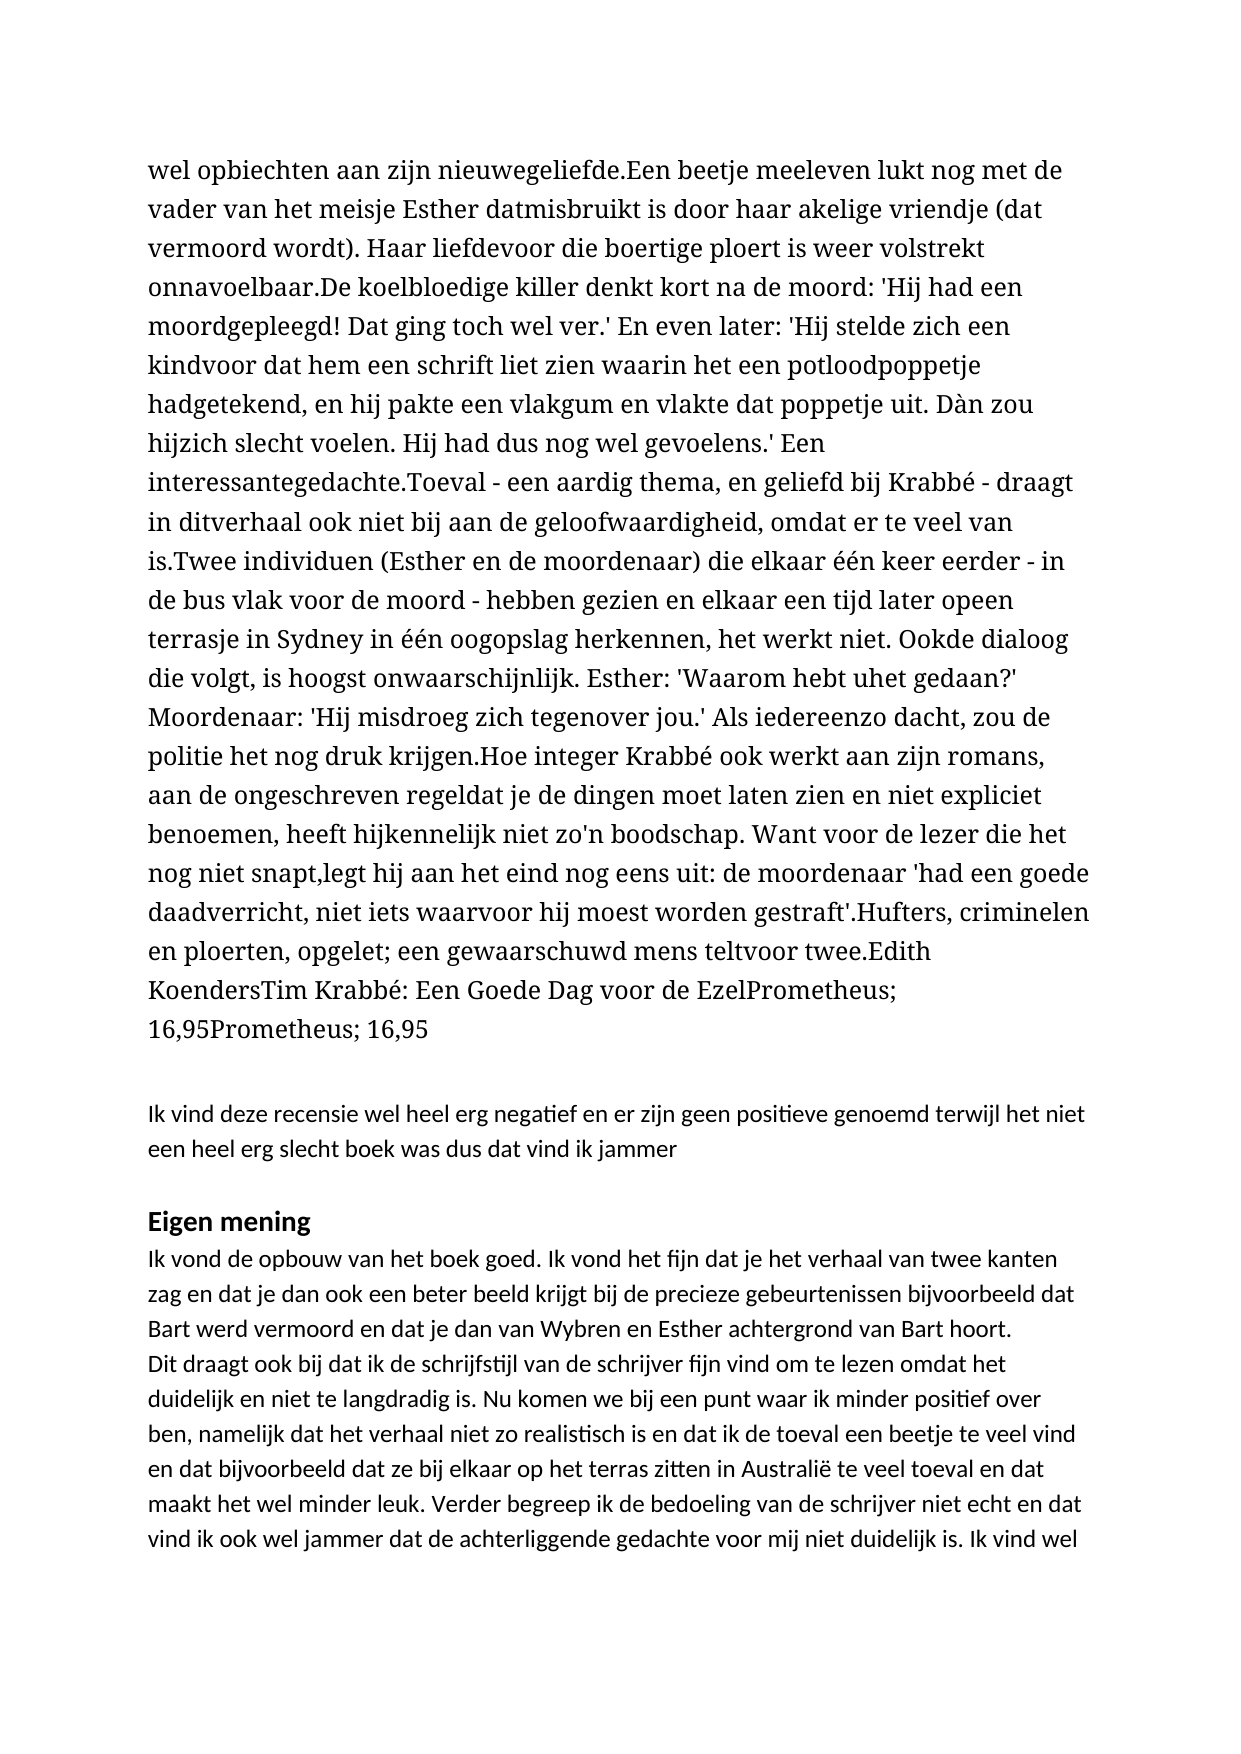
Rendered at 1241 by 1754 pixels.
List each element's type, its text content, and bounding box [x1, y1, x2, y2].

text Ik vond de opbouw van het boek goed. Ik vond het fijn dat je het verhaal van twee kanten zag en dat je dan ook een beter beeld krijgt bij de precieze gebeurtenissen bijvoorbeeld dat Bart werd vermoord en dat je dan van Wybren en Esther achtergrond van Bart hoort. [148, 1244, 1093, 1344]
text Eigen mening [148, 1203, 1093, 1238]
text wel opbiechten aan zijn nieuwegeliefde.Een beetje meeleven lukt nog met de vader van het meisje Esther datmisbruikt is door haar akelige vriendje (dat vermoord wordt). Haar liefdevoor die boertige ploert is weer volstrekt onnavoelbaar.De koelbloedige killer denkt kort na de moord: 'Hij had een moordgepleegd! Dat ging toch wel ver.' En even later: 'Hij stelde zich een kindvoor dat hem een schrift liet zien waarin het een potloodpoppetje hadgetekend, en hij pakte een vlakgum en vlakte dat poppetje uit. Dàn zou hijzich slecht voelen. Hij had dus nog wel gevoelens.' Een interessantegedachte.Toeval - een aardig thema, en geliefd bij Krabbé - draagt in ditverhaal ook niet bij aan de geloofwaardigheid, omdat er te veel van is.Twee individuen (Esther en de moordenaar) die elkaar één keer eerder - in de bus vlak voor de moord - hebben gezien en elkaar een tijd later opeen terrasje in Sydney in één oogopslag herkennen, het werkt niet. Ookde dialoog die volgt, is hoogst onwaarschijnlijk. Esther: 'Waarom hebt uhet gedaan?' Moordenaar: 'Hij misdroeg zich tegenover jou.' Als iedereenzo dacht, zou de politie het nog druk krijgen.Hoe integer Krabbé ook werkt aan zijn romans, aan de ongeschreven regeldat je de dingen moet laten zien en niet expliciet benoemen, heeft hijkennelijk niet zo'n boodschap. Want voor de lezer die het nog niet snapt,legt hij aan het eind nog eens uit: de moordenaar 'had een goede daadverricht, niet iets waarvoor hij moest worden gestraft'.Hufters, criminelen en ploerten, opgelet; een gewaarschuwd mens teltvoor twee.Edith KoendersTim Krabbé: Een Goede Dag voor de EzelPrometheus; 16,95Prometheus; 16,95 [148, 148, 1093, 1046]
text Ik vind deze recensie wel heel erg negatief en er zijn geen positieve genoemd terwijl het niet een heel erg slecht boek was dus dat vind ik jammer [148, 1098, 1093, 1163]
text Dit draagt ook bij dat ik de schrijfstijl van de schrijver fijn vind om te lezen omdat het duidelijk en niet te langdradig is. Nu komen we bij een punt waar ik minder positief over ben, namelijk dat het verhaal niet zo realistisch is en dat ik de toeval een beetje te veel vind en dat bijvoorbeeld dat ze bij elkaar op het terras zitten in Australië te veel toeval en dat maakt het wel minder leuk. Verder begreep ik de bedoeling van de schrijver niet echt en dat vind ik ook wel jammer dat de achterliggende gedachte voor mij niet duidelijk is. Ik vind wel [148, 1349, 1093, 1554]
